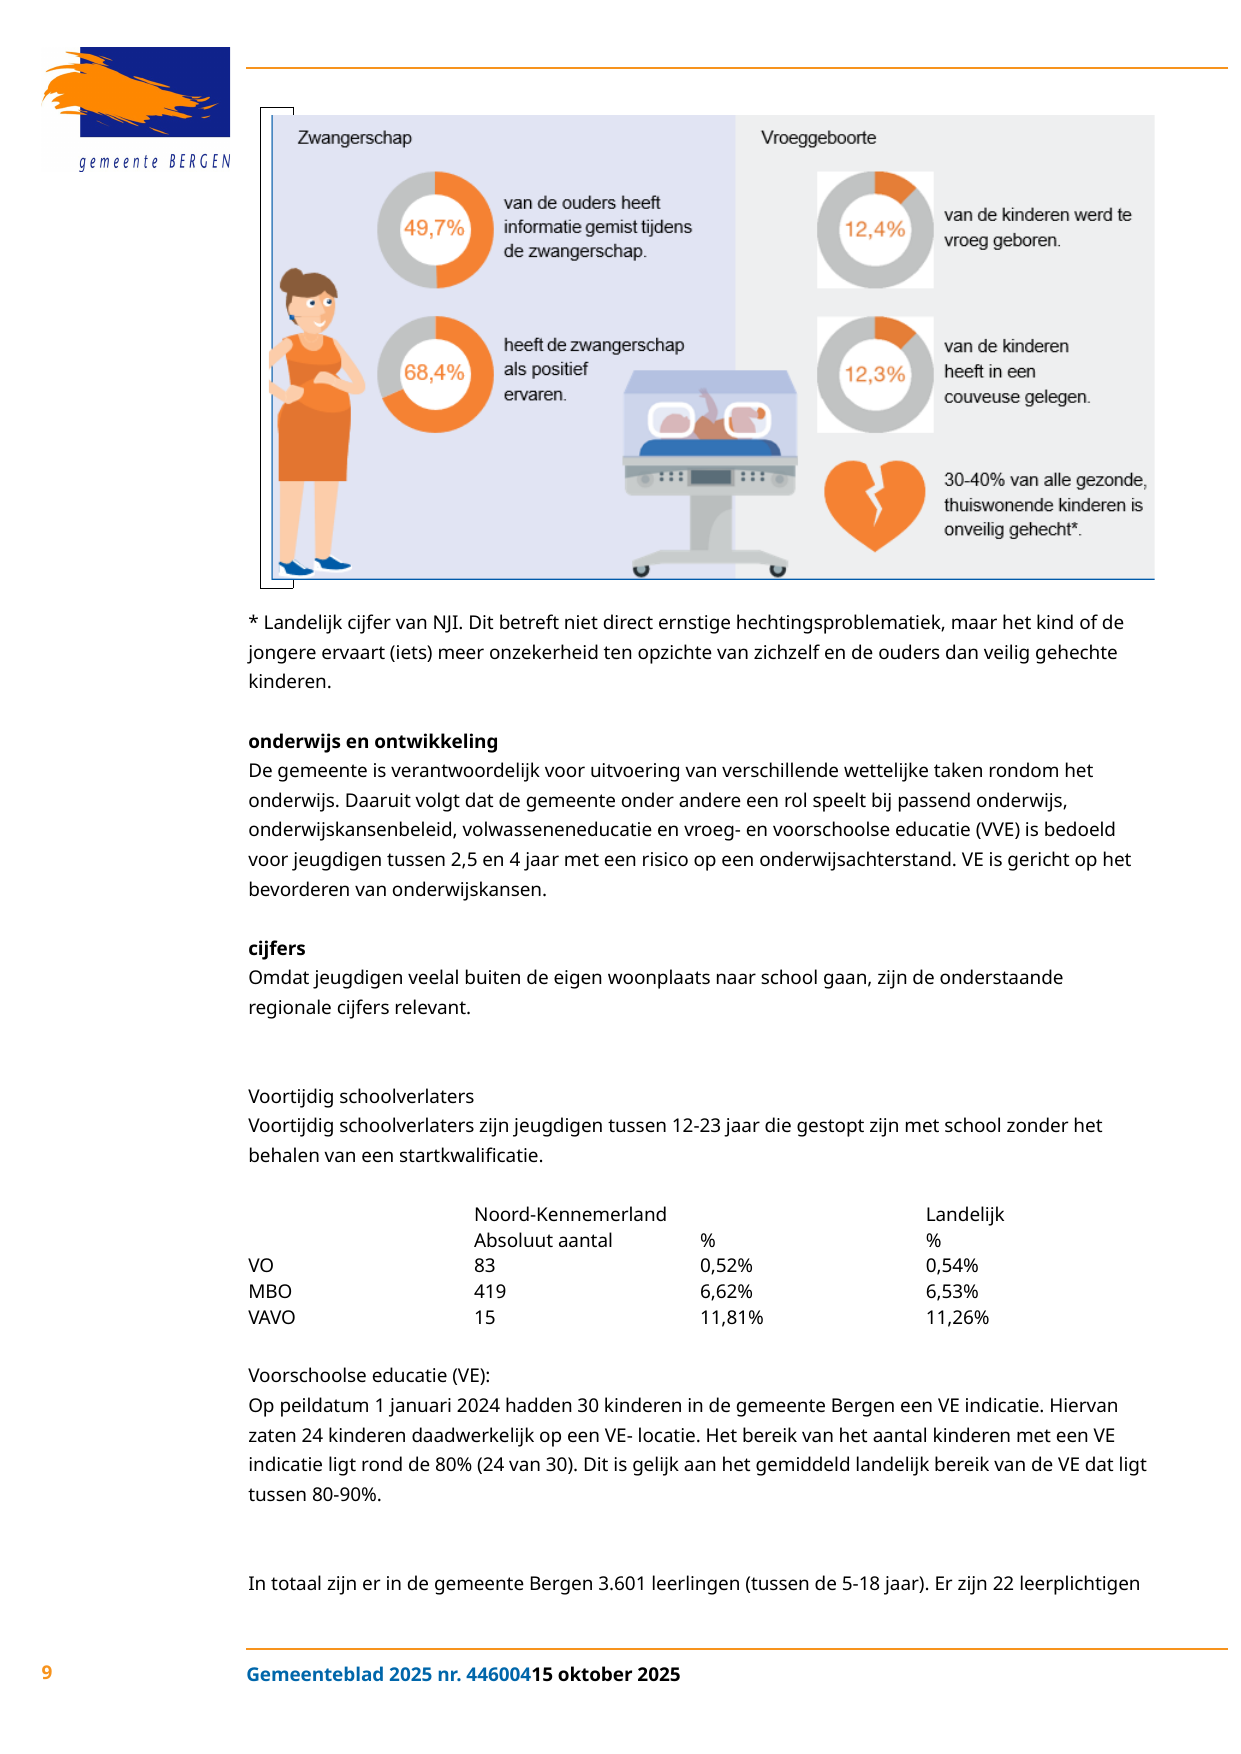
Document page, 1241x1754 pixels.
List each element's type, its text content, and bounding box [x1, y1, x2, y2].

table_cell % [700, 1227, 926, 1253]
text * Landelijk cijfer van NJI. Dit betreft niet direct ernstige hechtingsproblematiek, maar het kind of de jongere ervaart (iets) meer onzekerheid ten opzichte van zichzelf en de ouders dan veilig gehechte kinderen. [248, 609, 1152, 694]
picture [268, 115, 1155, 580]
text Voortijdig schoolverlaters [248, 1083, 1152, 1108]
table_cell [248, 1227, 474, 1253]
text onderwijs en ontwikkeling [248, 728, 1152, 753]
table_cell 11,26% [926, 1304, 1152, 1330]
table_cell 0,54% [926, 1253, 1152, 1278]
table_cell 6,53% [926, 1279, 1152, 1304]
table_cell VO [248, 1253, 474, 1278]
table_header [248, 1201, 474, 1227]
text Voorschoolse educatie (VE): [248, 1363, 1152, 1388]
table_cell 11,81% [700, 1304, 926, 1330]
text Omdat jeugdigen veelal buiten de eigen woonplaats naar school gaan, zijn de onderstaande regionale cijfers relevant. [248, 964, 1152, 1020]
text cijfers [248, 935, 1152, 961]
table_cell 83 [474, 1253, 700, 1278]
table_cell 419 [474, 1279, 700, 1304]
text De gemeente is verantwoordelijk voor uitvoering van verschillende wettelijke taken rondom het onderwijs. Daaruit volgt dat de gemeente onder andere een rol speelt bij passend onderwijs, onderwijskansenbeleid, volwasseneneducatie en vroeg- en voorschoolse educatie (VVE) is bedoeld voor jeugdigen tussen 2,5 en 4 jaar met een risico op een onderwijsachterstand. VE is gericht op het bevorderen van onderwijskansen. [248, 757, 1152, 901]
table_cell 0,52% [700, 1253, 926, 1278]
table_cell MBO [248, 1279, 474, 1304]
table_cell 6,62% [700, 1279, 926, 1304]
table_header Noord-Kennemerland [474, 1201, 926, 1227]
table_cell VAVO [248, 1304, 474, 1330]
text In totaal zijn er in de gemeente Bergen 3.601 leerlingen (tussen de 5-18 jaar). Er zijn 22 leerplichtigen [248, 1570, 1152, 1596]
table_cell 15 [474, 1304, 700, 1330]
text Voortijdig schoolverlaters zijn jeugdigen tussen 12-23 jaar die gestopt zijn met school zonder het behalen van een startkwalificatie. [248, 1112, 1152, 1168]
table_cell % [926, 1227, 1152, 1253]
table_cell Absoluut aantal [474, 1227, 700, 1253]
text Op peildatum 1 januari 2024 hadden 30 kinderen in de gemeente Bergen een VE indicatie. Hiervan zaten 24 kinderen daadwerkelijk op een VE- locatie. Het bereik van het aantal kinderen met een VE indicatie ligt rond de 80% (24 van 30). Dit is gelijk aan het gemiddeld landelijk bereik van de VE dat ligt tussen 80-90%. [248, 1392, 1152, 1507]
picture [41, 47, 231, 172]
table_header Landelijk [926, 1201, 1152, 1227]
